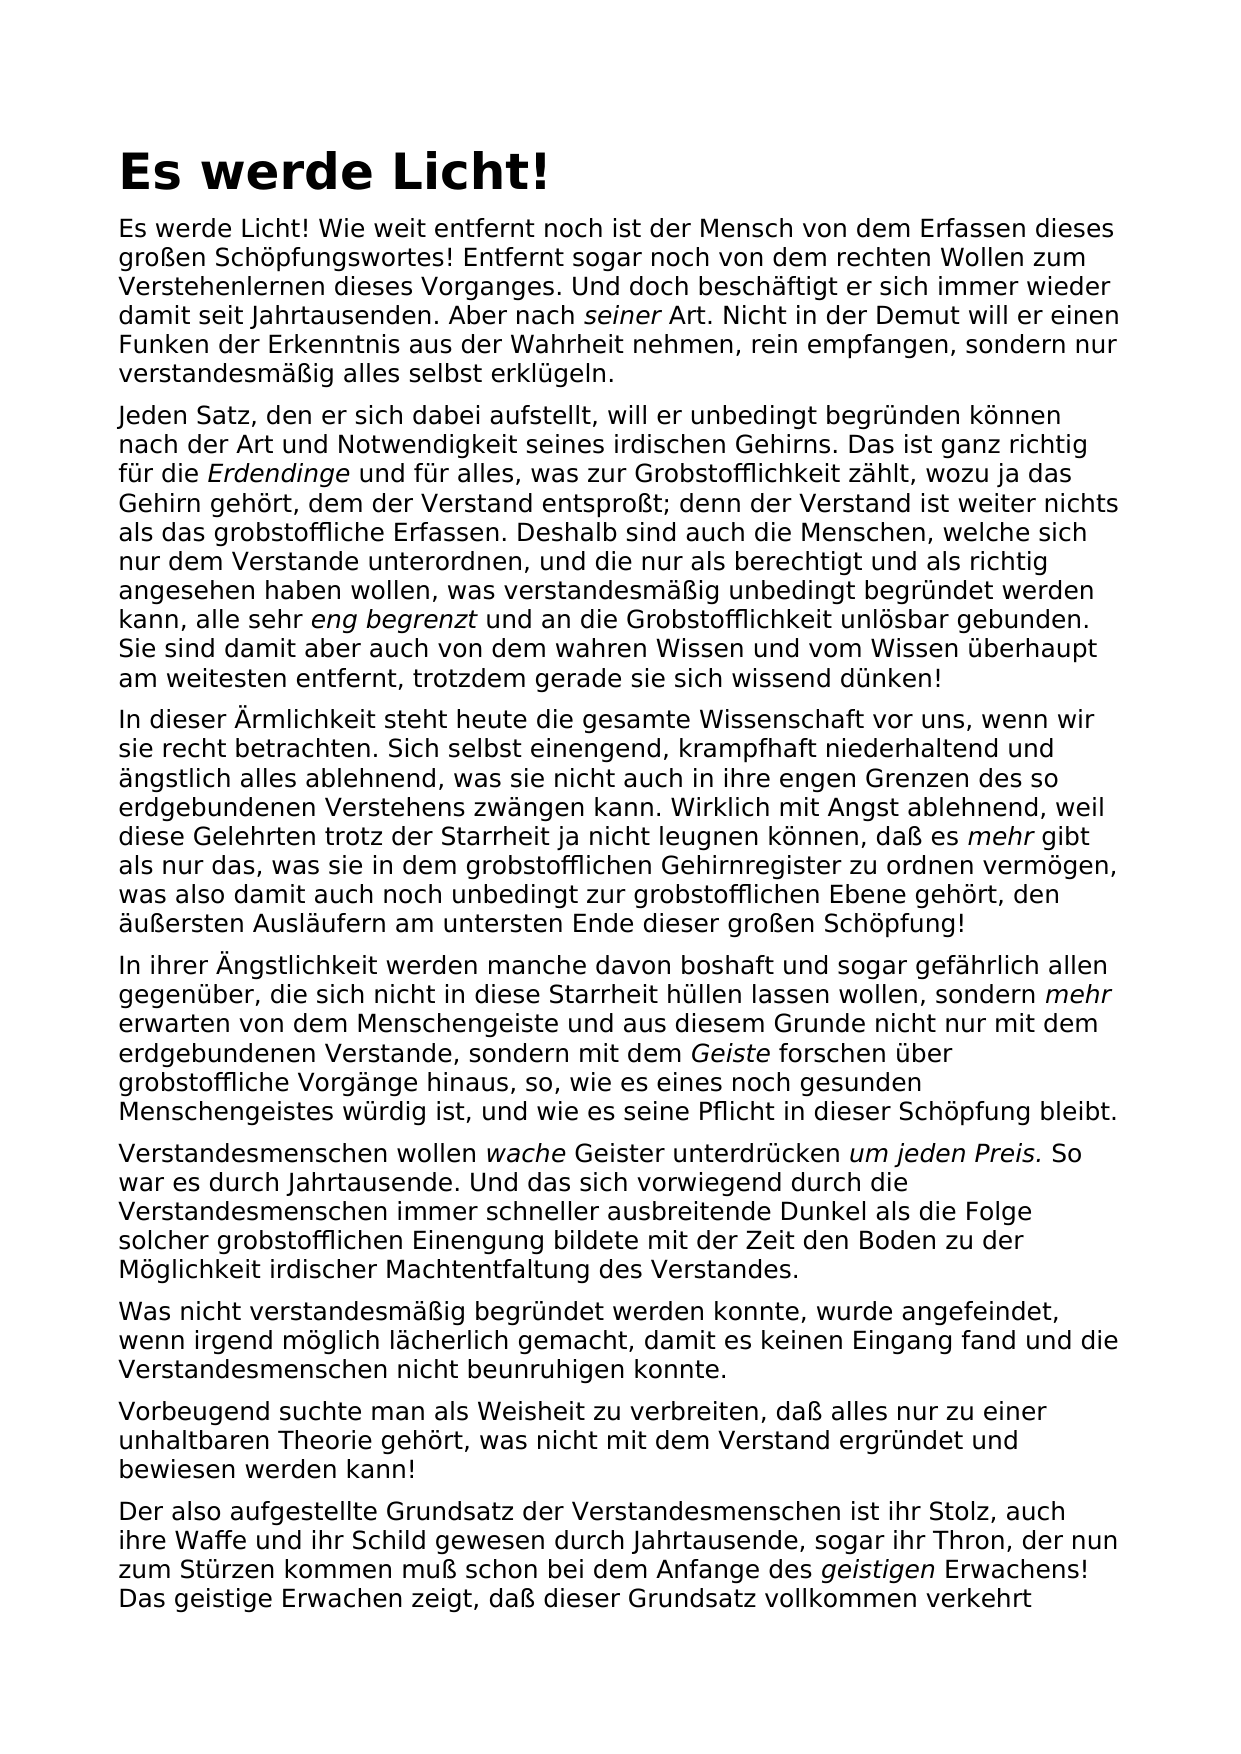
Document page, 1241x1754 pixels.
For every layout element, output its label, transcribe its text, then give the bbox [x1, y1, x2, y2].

text In ihrer Ängstlichkeit werden manche davon boshaft und sogar gefährlich allen gegenüber, die sich nicht in diese Starrheit hüllen lassen wollen, sondern mehr erwarten von dem Menschengeiste und aus diesem Grunde nicht nur mit dem erdgebundenen Verstande, sondern mit dem Geiste forschen über grobstoffliche Vorgänge hinaus, so, wie es eines noch gesunden Menschengeistes würdig ist, und wie es seine Pflicht in dieser Schöpfung bleibt. [118, 951, 1122, 1126]
text Jeden Satz, den er sich dabei aufstellt, will er unbedingt begründen können nach der Art und Notwendigkeit seines irdischen Gehirns. Das ist ganz richtig für die Erdendinge und für alles, was zur Grobstofflichkeit zählt, wozu ja das Gehirn gehört, dem der Verstand entsproßt; denn der Verstand ist weiter nichts als das grobstoffliche Erfassen. Deshalb sind auch die Menschen, welche sich nur dem Verstande unterordnen, und die nur als berechtigt und als richtig angesehen haben wollen, was verstandesmäßig unbedingt begründet werden kann, alle sehr eng begrenzt und an die Grobstofflichkeit unlösbar gebunden. Sie sind damit aber auch von dem wahren Wissen und vom Wissen überhaupt am weitesten entfernt, trotzdem gerade sie sich wissend dünken! [118, 401, 1122, 693]
text Verstandesmenschen wollen wache Geister unterdrücken um jeden Preis. So war es durch Jahrtausende. Und das sich vorwiegend durch die Verstandesmenschen immer schneller ausbreitende Dunkel als die Folge solcher grobstofflichen Einengung bildete mit der Zeit den Boden zu der Möglichkeit irdischer Machtentfaltung des Verstandes. [118, 1139, 1122, 1285]
text Was nicht verstandesmäßig begründet werden konnte, wurde angefeindet, wenn irgend möglich lächerlich gemacht, damit es keinen Eingang fand und die Verstandesmenschen nicht beunruhigen konnte. [118, 1297, 1122, 1385]
text In dieser Ärmlichkeit steht heute die gesamte Wissenschaft vor uns, wenn wir sie recht betrachten. Sich selbst einengend, krampfhaft niederhaltend und ängstlich alles ablehnend, was sie nicht auch in ihre engen Grenzen des so erdgebundenen Verstehens zwängen kann. Wirklich mit Angst ablehnend, weil diese Gelehrten trotz der Starrheit ja nicht leugnen können, daß es mehr gibt als nur das, was sie in dem grobstofflichen Gehirnregister zu ordnen vermögen, was also damit auch noch unbedingt zur grobstofflichen Ebene gehört, den äußersten Ausläufern am untersten Ende dieser großen Schöpfung! [118, 706, 1122, 939]
text Vorbeugend suchte man als Weisheit zu verbreiten, daß alles nur zu einer unhaltbaren Theorie gehört, was nicht mit dem Verstand ergründet und bewiesen werden kann! [118, 1397, 1122, 1485]
text Es werde Licht! Wie weit entfernt noch ist der Mensch von dem Erfassen dieses großen Schöpfungswortes! Entfernt sogar noch von dem rechten Wollen zum Verstehenlernen dieses Vorganges. Und doch beschäftigt er sich immer wieder damit seit Jahrtausenden. Aber nach seiner Art. Nicht in der Demut will er einen Funken der Erkenntnis aus der Wahrheit nehmen, rein empfangen, sondern nur verstandesmäßig alles selbst erklügeln. [118, 214, 1122, 389]
text Der also aufgestellte Grundsatz der Verstandesmenschen ist ihr Stolz, auch ihre Waffe und ihr Schild gewesen durch Jahrtausende, sogar ihr Thron, der nun zum Stürzen kommen muß schon bei dem Anfange des geistigen Erwachens! Das geistige Erwachen zeigt, daß dieser Grundsatz vollkommen verkehrt [118, 1497, 1122, 1614]
subtitle Es werde Licht! [118, 143, 1122, 201]
